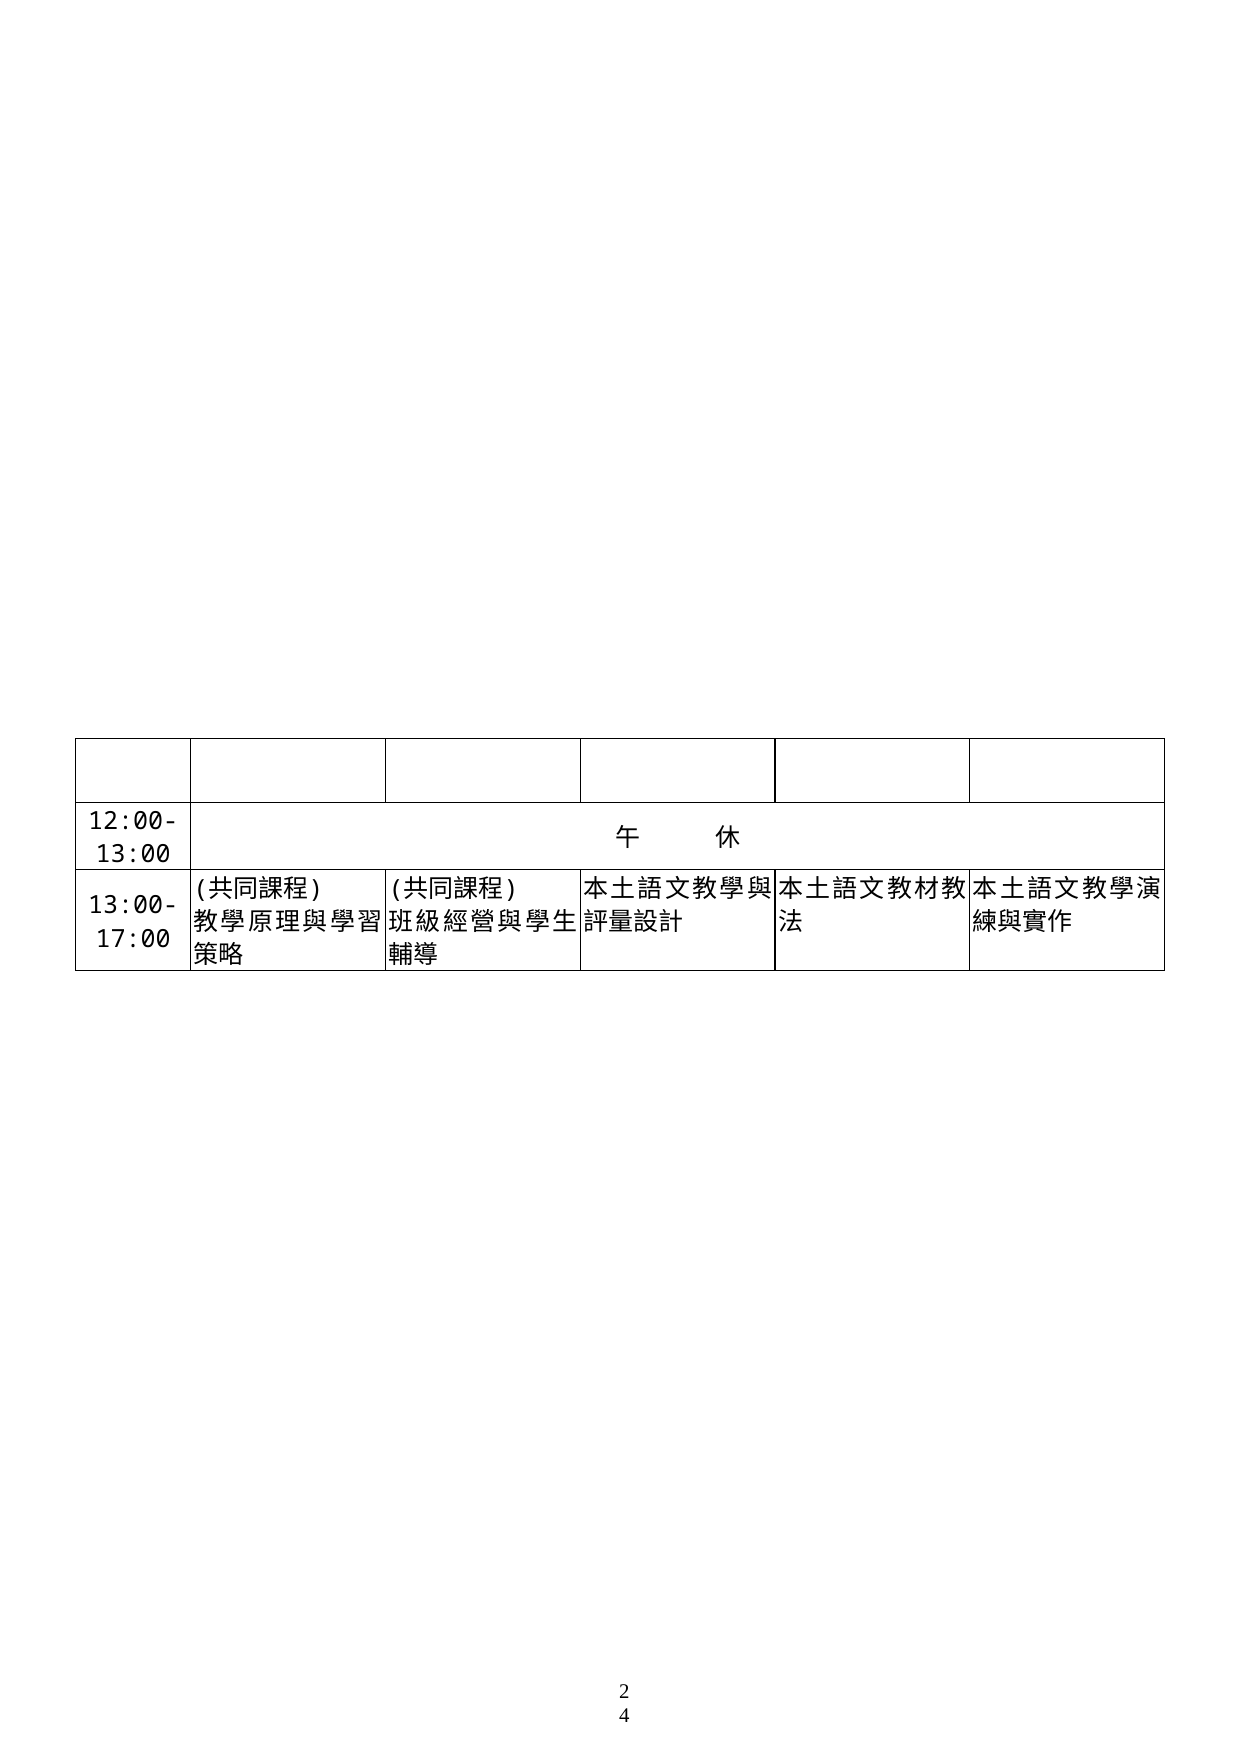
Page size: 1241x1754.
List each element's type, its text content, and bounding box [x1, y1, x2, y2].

table_cell [191, 739, 385, 802]
table_cell (共同課程) 班級經營與學生輔導 [386, 870, 580, 970]
table_cell 13:00-17:00 [76, 870, 190, 970]
table_cell 午 休 [191, 803, 1164, 869]
table_cell 本土語文教材教法 [776, 870, 969, 970]
table_cell 本土語文教學演練與實作 [970, 870, 1164, 970]
table_cell 本土語文教學與評量設計 [581, 870, 774, 970]
table_cell [970, 739, 1164, 802]
table_cell [76, 739, 190, 802]
table_cell 12:00-13:00 [76, 803, 190, 869]
table_cell (共同課程) 教學原理與學習策略 [191, 870, 385, 970]
table_cell [386, 739, 580, 802]
table_cell [776, 739, 969, 802]
table_cell [581, 739, 774, 802]
